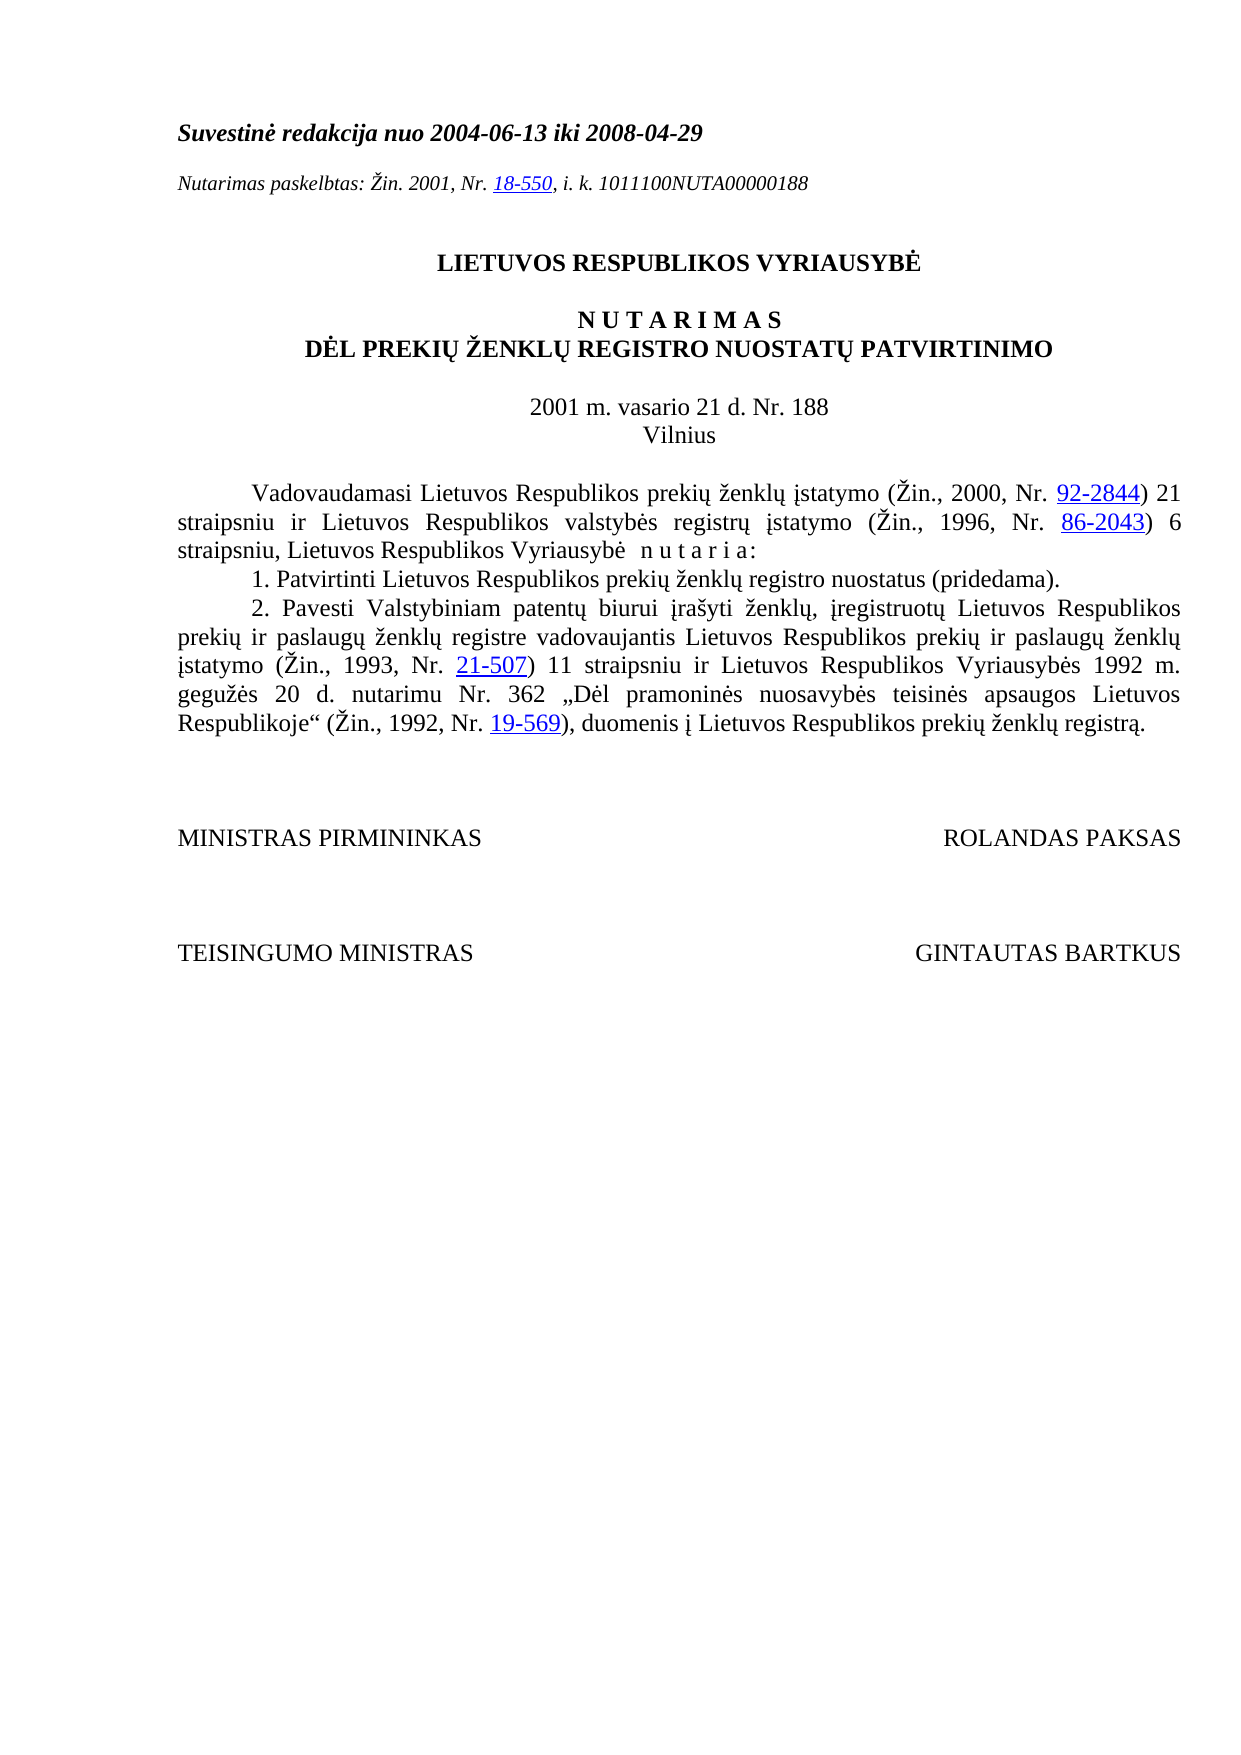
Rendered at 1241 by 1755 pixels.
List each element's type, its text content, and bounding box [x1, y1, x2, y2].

text Suvestinė redakcija nuo 2004-06-13 iki 2008-04-29 [177, 118, 1181, 147]
text 2. Pavesti Valstybiniam patentų biurui įrašyti ženklų, įregistruotų Lietuvos Respublikos prekių ir paslaugų ženklų registre vadovaujantis Lietuvos Respublikos prekių ir paslaugų ženklų įstatymo (Žin., 1993, Nr. 21-507) 11 straipsniu ir Lietuvos Respublikos Vyriausybės 1992 m. gegužės 20 d. nutarimu Nr. 362 „Dėl pramoninės nuosavybės teisinės apsaugos Lietuvos Respublikoje“ (Žin., 1992, Nr. 19-569), duomenis į Lietuvos Respublikos prekių ženklų registrą. [177, 593, 1181, 737]
text Vilnius [177, 420, 1181, 449]
text Ministras Pirmininkas Rolandas Paksas [177, 823, 1181, 852]
text Nutarimas paskelbtas: Žin. 2001, Nr. 18-550, i. k. 1011100NUTA00000188 [177, 171, 1181, 195]
text Vadovaudamasi Lietuvos Respublikos prekių ženklų įstatymo (Žin., 2000, Nr. 92-2844) 21 straipsniu ir Lietuvos Respublikos valstybės registrų įstatymo (Žin., 1996, Nr. 86-2043) 6 straipsniu, Lietuvos Respublikos Vyriausybė nutaria: [177, 478, 1181, 564]
text 1. Patvirtinti Lietuvos Respublikos prekių ženklų registro nuostatus (pridedama). [177, 564, 1181, 593]
text DĖL PREKIŲ ŽENKLŲ REGISTRO NUOSTATŲ PATVIRTINIMO [177, 334, 1181, 363]
text Teisingumo ministras Gintautas Bartkus [177, 938, 1181, 967]
text LIETUVOS RESPUBLIKOS VYRIAUSYBĖ [177, 248, 1181, 277]
text 2001 m. vasario 21 d. Nr. 188 [177, 392, 1181, 420]
text N U T A R I M A S [177, 305, 1181, 334]
